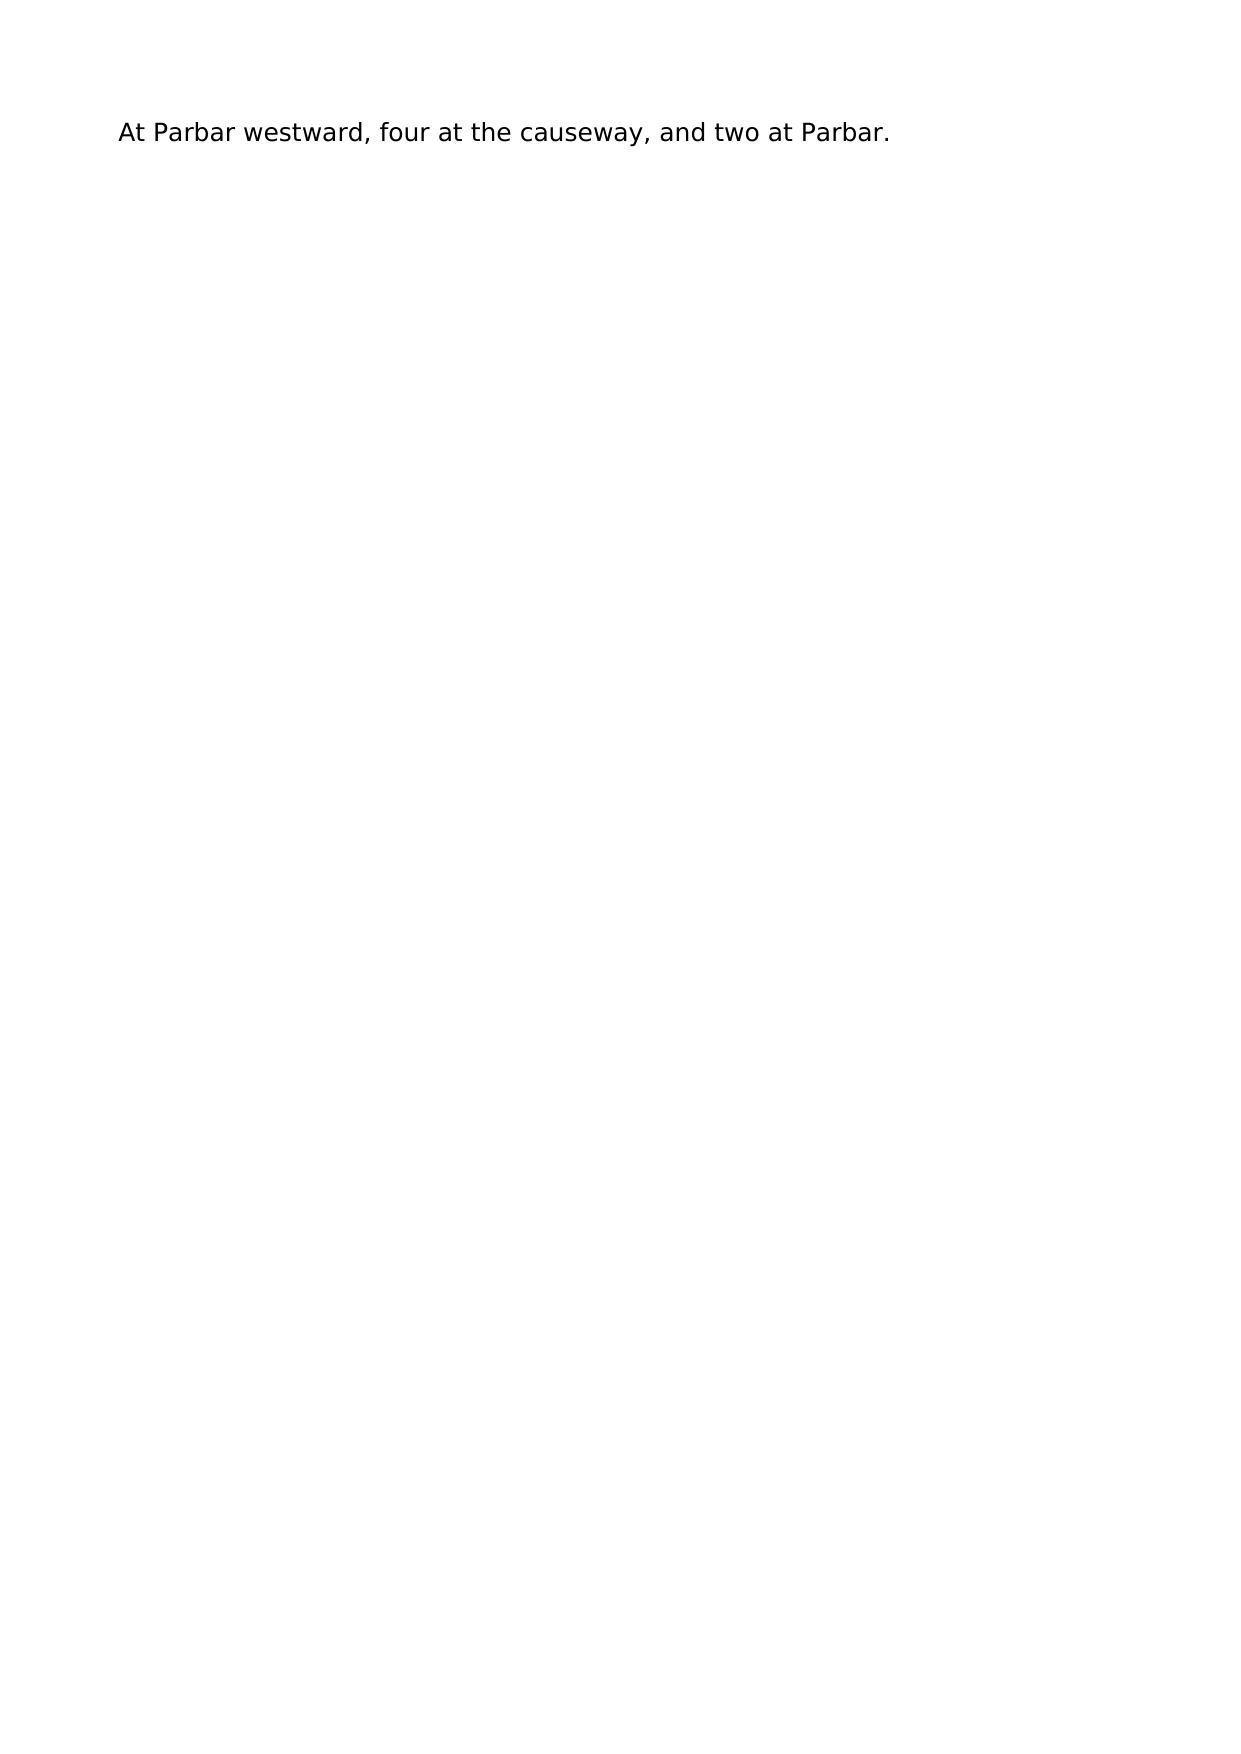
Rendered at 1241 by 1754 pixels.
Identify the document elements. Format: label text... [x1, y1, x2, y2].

text At Parbar westward, four at the causeway, and two at Parbar. [118, 118, 1122, 147]
